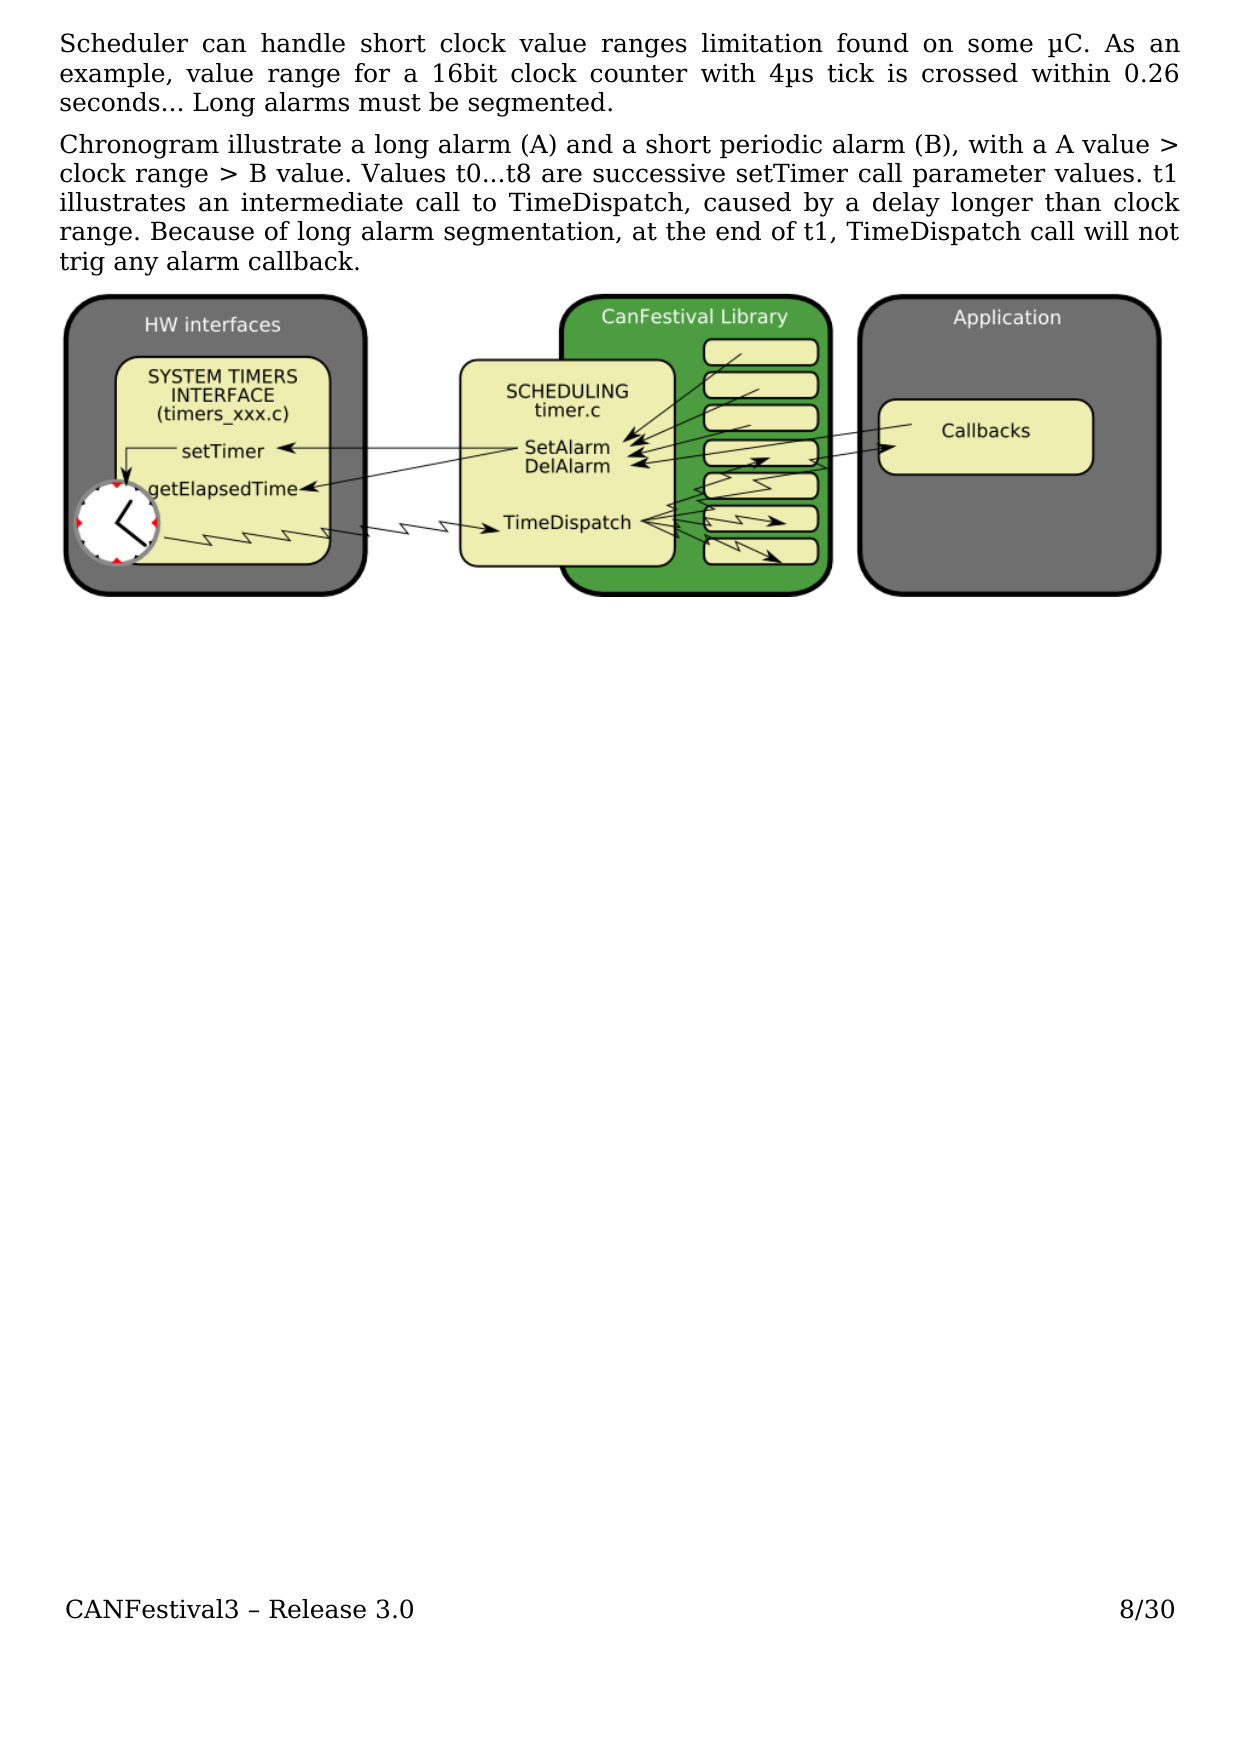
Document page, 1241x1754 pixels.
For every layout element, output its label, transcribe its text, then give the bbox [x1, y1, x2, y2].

picture [59, 288, 1168, 597]
text Scheduler can handle short clock value ranges limitation found on some µC. As an example, value range for a 16bit clock counter with 4µs tick is crossed within 0.26 seconds... Long alarms must be segmented. [59, 29, 1181, 117]
text Chronogram illustrate a long alarm (A) and a short periodic alarm (B), with a A value > clock range > B value. Values t0...t8 are successive setTimer call parameter values. t1 illustrates an intermediate call to TimeDispatch, caused by a delay longer than clock range. Because of long alarm segmentation, at the end of t1, TimeDispatch call will not trig any alarm callback. [59, 130, 1181, 276]
